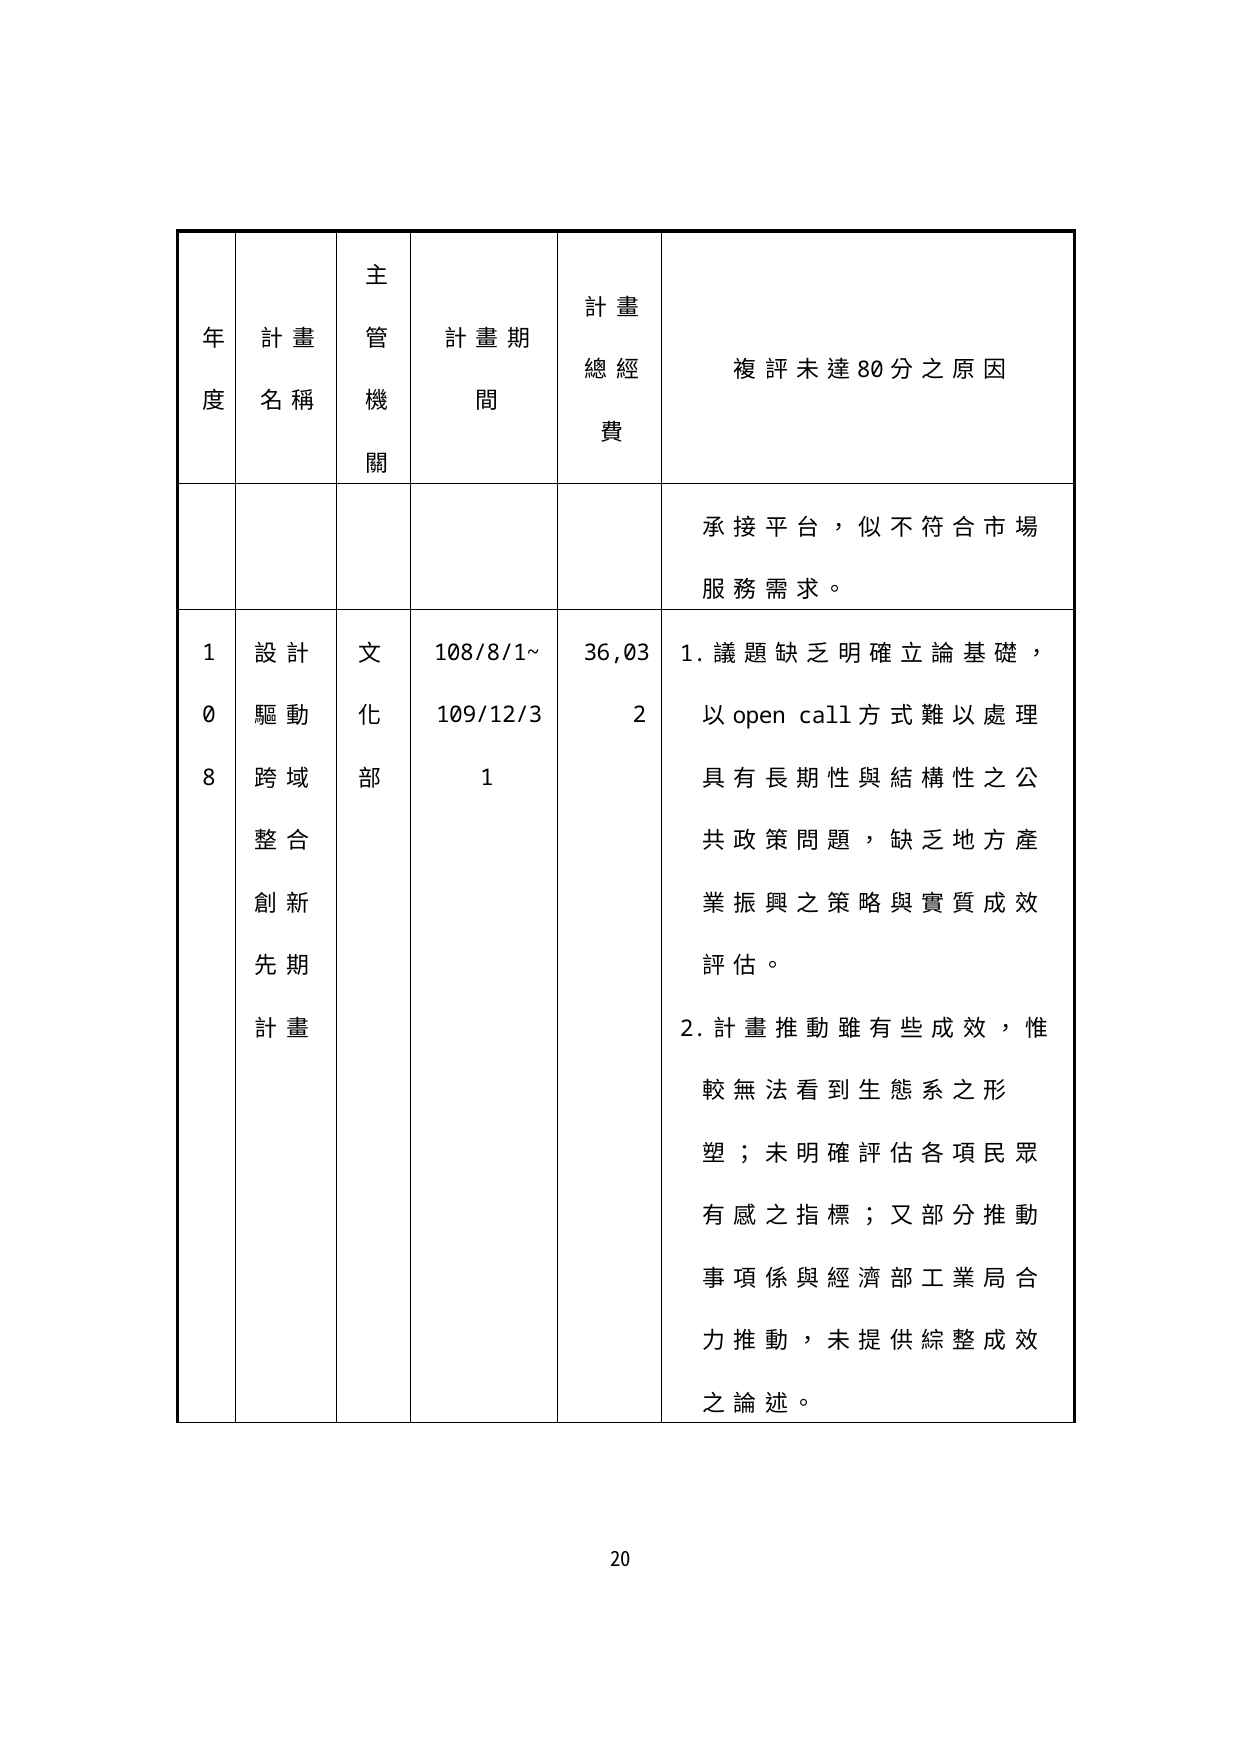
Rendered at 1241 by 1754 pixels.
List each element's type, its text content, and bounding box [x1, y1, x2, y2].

table_header 計畫總經費 [558, 233, 661, 482]
table_cell 1.議題缺乏明確立論基礎，以open call方式難以處理具有長期性與結構性之公共政策問題，缺乏地方產業振興之策略與實質成效評估。 2.計畫推動雖有些成效，惟較無法看到生態系之形塑；未明確評估各項民眾有感之指標；又部分推動事項係與經濟部工業局合力推動，未提供綜整成效之論述。 [662, 610, 1073, 1422]
table_cell 文化部 [337, 610, 410, 1422]
table_header 年度 [179, 233, 235, 482]
table_cell 承接平台，似不符合市場服務需求。 [662, 484, 1073, 608]
table_cell [558, 484, 661, 608]
table_cell [179, 484, 235, 608]
table_header 主管機關 [337, 233, 410, 482]
table_header 複評未達80分之原因 [662, 233, 1073, 482]
table_cell 設計驅動跨域整合創新先期計畫 [236, 610, 336, 1422]
table_header 計畫名稱 [236, 233, 336, 482]
table_cell [411, 484, 557, 608]
table_cell [236, 484, 336, 608]
table_cell 108 [179, 610, 235, 1422]
table_cell 108/8/1~ 109/12/31 [411, 610, 557, 1422]
table_header 計畫期間 [411, 233, 557, 482]
table_cell 36,032 [558, 610, 661, 1422]
table_cell [337, 484, 410, 608]
